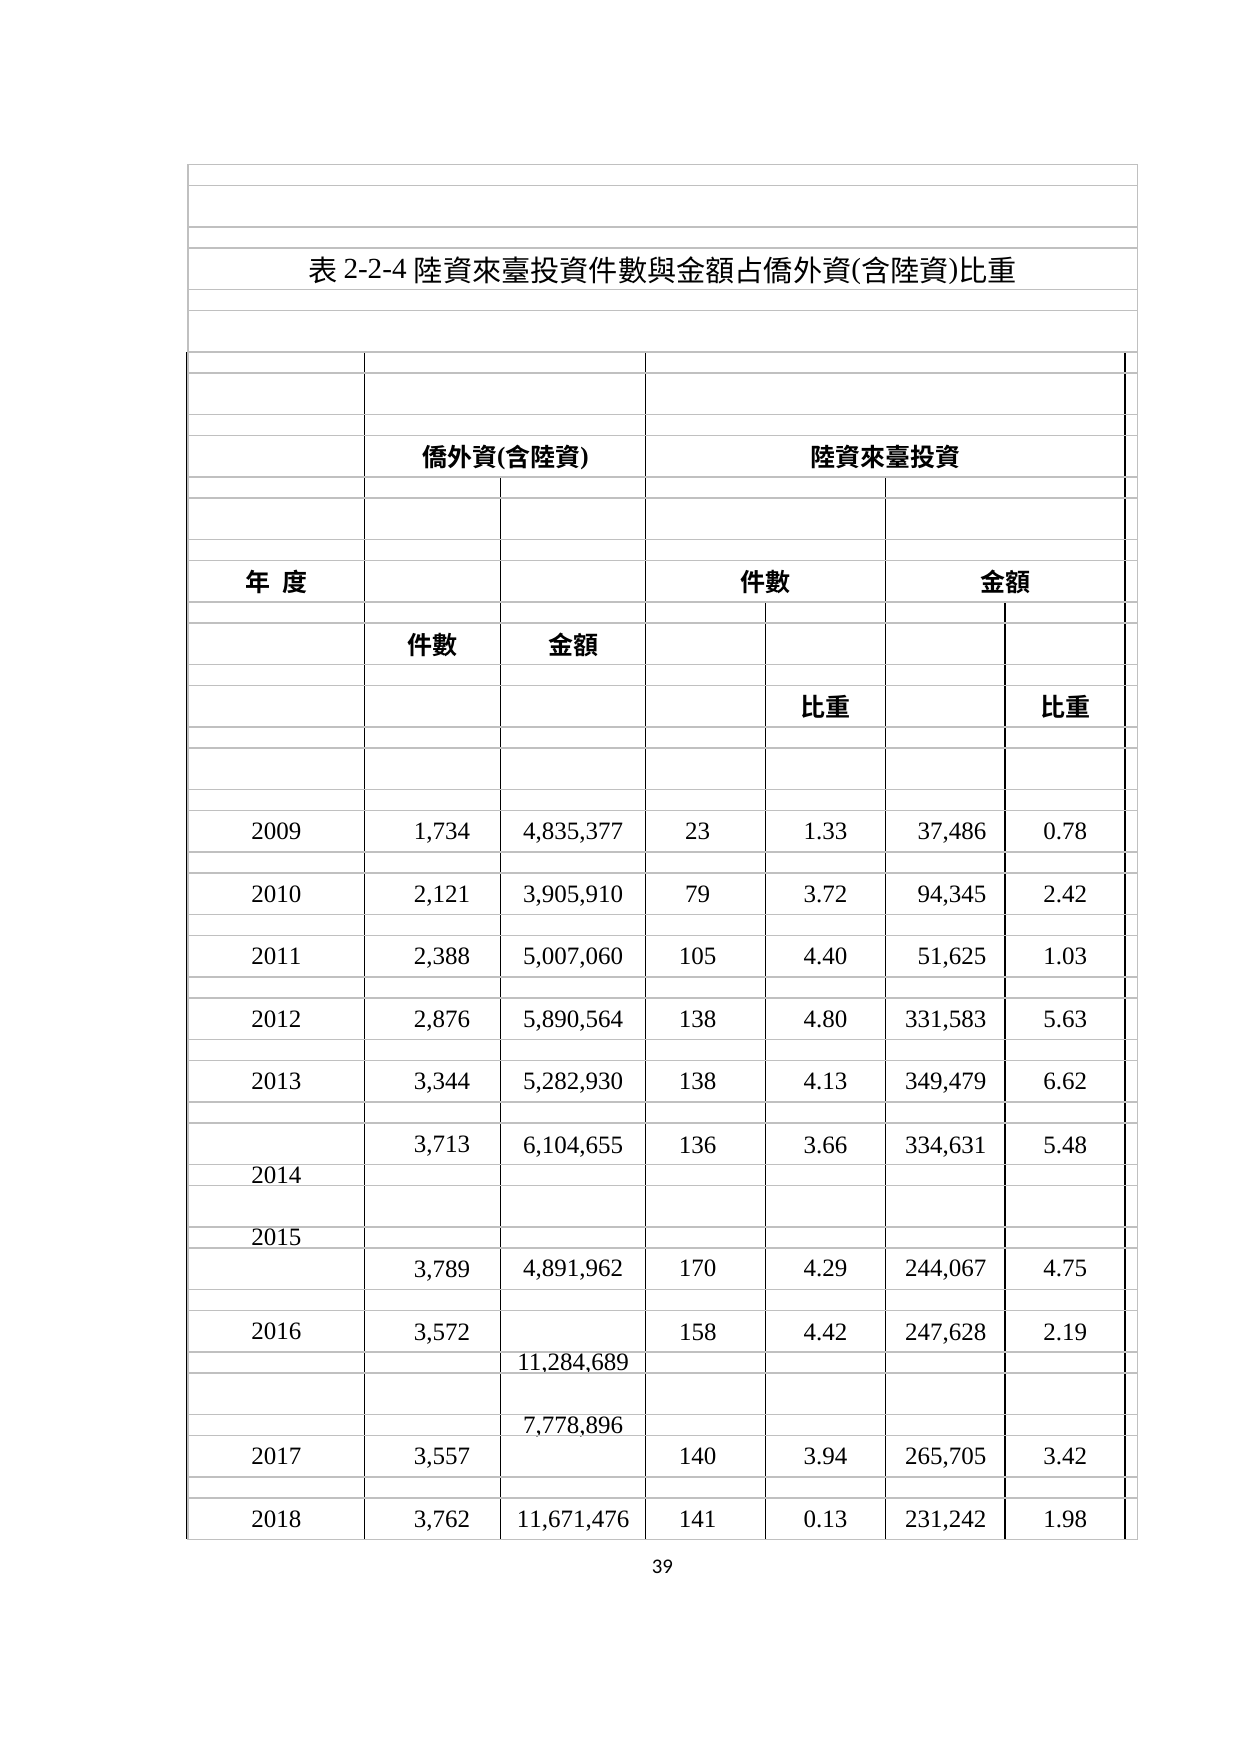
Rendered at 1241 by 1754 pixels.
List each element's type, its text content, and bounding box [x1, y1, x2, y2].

table_cell [886, 1290, 1004, 1310]
table_cell 3.72 [766, 874, 885, 914]
table_cell [766, 603, 885, 622]
table_cell [501, 1436, 645, 1476]
table_cell [1006, 665, 1124, 685]
table_cell 11,284,689 [501, 1353, 645, 1372]
table_cell [766, 749, 885, 789]
table_cell [886, 624, 1004, 664]
table_cell [646, 1103, 765, 1122]
table_cell 1.33 [766, 811, 885, 851]
table_cell [365, 1415, 500, 1435]
table_cell [886, 978, 1004, 997]
table_cell 4.75 [1006, 1249, 1124, 1289]
table_cell [189, 749, 364, 789]
table_cell [766, 915, 885, 935]
table_cell 334,631 [886, 1124, 1004, 1164]
table_cell 2013 [189, 1061, 364, 1101]
table_cell [886, 790, 1004, 810]
table_cell 4,891,962 [501, 1249, 645, 1289]
table_cell [1006, 1165, 1124, 1185]
table_header 年 度 [189, 561, 364, 601]
table_cell [646, 1353, 765, 1372]
table_cell [886, 1478, 1004, 1497]
table_header [189, 374, 364, 414]
table_cell [365, 1228, 500, 1247]
table_cell [646, 728, 765, 747]
table_cell 2010 [189, 874, 364, 914]
table_cell 3,572 [365, 1311, 500, 1351]
table_cell 件數 [365, 624, 500, 664]
table_cell 141 [646, 1499, 765, 1539]
table_cell [1006, 1415, 1124, 1435]
table_cell 2009 [189, 811, 364, 851]
table_cell [189, 1290, 364, 1310]
table_cell [189, 978, 364, 997]
table_cell [1006, 915, 1124, 935]
table_cell 3.94 [766, 1436, 885, 1476]
table_cell [189, 790, 364, 810]
table_cell [766, 1186, 885, 1226]
table_cell [646, 624, 765, 664]
table_cell [189, 1124, 364, 1164]
table_cell 37,486 [886, 811, 1004, 851]
table_cell [1006, 1374, 1124, 1414]
table_header [189, 436, 364, 476]
table_cell 3,762 [365, 1499, 500, 1539]
table_cell [365, 1290, 500, 1310]
table_cell [501, 978, 645, 997]
table_cell 2.42 [1006, 874, 1124, 914]
table_cell 331,583 [886, 999, 1004, 1039]
table_cell [1006, 624, 1124, 664]
table_cell [646, 1478, 765, 1497]
table_cell 2.19 [1006, 1311, 1124, 1351]
table_cell [646, 1415, 765, 1435]
table_cell [886, 665, 1004, 685]
table_cell 3,557 [365, 1436, 500, 1476]
table_cell 94,345 [886, 874, 1004, 914]
table_cell 3,713 [365, 1124, 500, 1164]
table_cell [766, 853, 885, 872]
table_cell 3.42 [1006, 1436, 1124, 1476]
table_cell 231,242 [886, 1499, 1004, 1539]
table_cell [189, 915, 364, 935]
table_cell 2,876 [365, 999, 500, 1039]
table_header [365, 374, 645, 414]
table_cell [501, 1228, 645, 1247]
table_cell [501, 728, 645, 747]
table_cell [766, 1415, 885, 1435]
table_cell [886, 603, 1004, 622]
table_cell [189, 728, 364, 747]
table_cell [766, 1228, 885, 1247]
table_cell [501, 540, 645, 560]
table_cell [501, 1165, 645, 1185]
table_cell [766, 1290, 885, 1310]
table_cell [886, 1040, 1004, 1060]
table_cell [189, 853, 364, 872]
table_cell [501, 853, 645, 872]
table_cell [886, 1165, 1004, 1185]
table_cell [501, 1186, 645, 1226]
table_cell 件數 [646, 561, 885, 601]
table_header [646, 374, 1124, 414]
table_cell 2,121 [365, 874, 500, 914]
table_cell 138 [646, 1061, 765, 1101]
table_cell [365, 1186, 500, 1226]
table_cell 5,890,564 [501, 999, 645, 1039]
table_header [189, 499, 364, 539]
table_cell [646, 853, 765, 872]
table_cell 比重 [766, 686, 885, 726]
table_cell [189, 1415, 364, 1435]
table_cell 2012 [189, 999, 364, 1039]
table_header 僑外資(含陸資) [365, 436, 645, 476]
table_cell [501, 478, 645, 497]
table_cell [1006, 853, 1124, 872]
table_cell [886, 540, 1124, 560]
table_cell [501, 1374, 645, 1414]
table_cell [766, 1353, 885, 1372]
table_cell 4.42 [766, 1311, 885, 1351]
table_cell 11,671,476 [501, 1499, 645, 1539]
table_cell [646, 749, 765, 789]
table_cell [501, 1103, 645, 1122]
table_cell [886, 1353, 1004, 1372]
table_header [189, 603, 364, 622]
table_cell 0.13 [766, 1499, 885, 1539]
table_cell 4.13 [766, 1061, 885, 1101]
table_cell 金額 [501, 624, 645, 664]
table_cell [365, 790, 500, 810]
table_cell 138 [646, 999, 765, 1039]
table_cell [886, 728, 1004, 747]
table_cell [501, 1290, 645, 1310]
table_cell [501, 665, 645, 685]
table_cell 7,778,896 [501, 1415, 645, 1435]
table_cell 247,628 [886, 1311, 1004, 1351]
table_cell [766, 1165, 885, 1185]
table_cell [501, 499, 645, 539]
table_cell 3.66 [766, 1124, 885, 1164]
table_cell [886, 1103, 1004, 1122]
table_header [646, 353, 1124, 372]
table_cell [766, 1103, 885, 1122]
table_cell 3,905,910 [501, 874, 645, 914]
text [1138, 227, 1187, 289]
table_cell [501, 686, 645, 726]
table_cell [501, 603, 645, 622]
table_cell [1006, 1103, 1124, 1122]
table_header [189, 540, 364, 560]
table_header [189, 415, 364, 435]
table_cell [501, 1311, 645, 1351]
table_cell 0.78 [1006, 811, 1124, 851]
table_header [646, 415, 1124, 435]
table_cell [646, 1186, 765, 1226]
table_cell 136 [646, 1124, 765, 1164]
table_cell [766, 1374, 885, 1414]
table_cell [646, 1290, 765, 1310]
table_cell [646, 790, 765, 810]
table_cell 6,104,655 [501, 1124, 645, 1164]
table_cell [189, 1478, 364, 1497]
table_cell [646, 1374, 765, 1414]
table_cell [646, 1165, 765, 1185]
table_cell 5.48 [1006, 1124, 1124, 1164]
table_cell [646, 686, 765, 726]
table_cell [886, 853, 1004, 872]
table_cell [365, 499, 500, 539]
table_cell [646, 499, 885, 539]
table_cell 1,734 [365, 811, 500, 851]
table_cell [886, 915, 1004, 935]
table_cell 2011 [189, 936, 364, 976]
table_cell [886, 1186, 1004, 1226]
table_cell [1006, 1353, 1124, 1372]
table_cell [1006, 1186, 1124, 1226]
table_cell 140 [646, 1436, 765, 1476]
table_cell [646, 978, 765, 997]
table_cell [646, 1040, 765, 1060]
table_cell [646, 665, 765, 685]
table_cell [1006, 749, 1124, 789]
table_cell [365, 749, 500, 789]
table_cell [886, 478, 1124, 497]
table_cell [501, 1040, 645, 1060]
table_cell [501, 915, 645, 935]
table_cell [365, 1374, 500, 1414]
table_cell [886, 749, 1004, 789]
table_cell [646, 1228, 765, 1247]
table_cell [1006, 728, 1124, 747]
table_cell 1.03 [1006, 936, 1124, 976]
table_header [189, 686, 364, 726]
table_header [189, 624, 364, 664]
text [137, 227, 187, 289]
table_cell 5,282,930 [501, 1061, 645, 1101]
table_cell [886, 1374, 1004, 1414]
table_cell [189, 1103, 364, 1122]
table_cell 4.40 [766, 936, 885, 976]
table_cell [365, 540, 500, 560]
table_cell [1006, 603, 1124, 622]
table_cell [646, 915, 765, 935]
table_cell [365, 561, 500, 601]
table_cell [365, 728, 500, 747]
table_cell 2,388 [365, 936, 500, 976]
table_cell 4.29 [766, 1249, 885, 1289]
table_cell [365, 978, 500, 997]
table_cell 5.63 [1006, 999, 1124, 1039]
table_cell 3,344 [365, 1061, 500, 1101]
table_cell [365, 853, 500, 872]
table_cell [365, 1040, 500, 1060]
table_cell [646, 478, 885, 497]
table_cell 2015 [189, 1228, 364, 1247]
table_header [189, 353, 364, 372]
table_cell 6.62 [1006, 1061, 1124, 1101]
table_cell [886, 1228, 1004, 1247]
table_cell 158 [646, 1311, 765, 1351]
table_cell [365, 1103, 500, 1122]
table_header [189, 665, 364, 685]
table_cell [886, 499, 1124, 539]
table_cell [766, 790, 885, 810]
table_cell [1006, 1040, 1124, 1060]
table_cell 3,789 [365, 1249, 500, 1289]
table_cell 2014 [189, 1165, 364, 1185]
table_cell 2017 [189, 1436, 364, 1476]
table_cell [766, 1040, 885, 1060]
table_cell [766, 728, 885, 747]
table_cell 比重 [1006, 686, 1124, 726]
table_cell [766, 1478, 885, 1497]
table_cell 金額 [886, 561, 1124, 601]
text [189, 228, 1137, 247]
table_cell 79 [646, 874, 765, 914]
table_cell [766, 665, 885, 685]
table_cell 349,479 [886, 1061, 1004, 1101]
table_cell 51,625 [886, 936, 1004, 976]
table_cell [365, 478, 500, 497]
table_cell 2016 [189, 1311, 364, 1351]
table_cell [189, 1040, 364, 1060]
table_cell [365, 1478, 500, 1497]
table_cell [1006, 1290, 1124, 1310]
table_cell 170 [646, 1249, 765, 1289]
table_cell 5,007,060 [501, 936, 645, 976]
table_header [365, 415, 645, 435]
table_cell 244,067 [886, 1249, 1004, 1289]
text 表2-2-4 陸資來臺投資件數與金額占僑外資(含陸資)比重 [189, 249, 1137, 289]
table_cell 23 [646, 811, 765, 851]
table_cell [1006, 978, 1124, 997]
table_cell [365, 603, 500, 622]
table_cell [646, 603, 765, 622]
table_cell [365, 686, 500, 726]
table_cell [365, 1353, 500, 1372]
table_header 陸資來臺投資 [646, 436, 1124, 476]
table_cell [365, 915, 500, 935]
table_cell [766, 978, 885, 997]
table_cell [886, 1415, 1004, 1435]
table_cell [1006, 790, 1124, 810]
table_cell [189, 1353, 364, 1372]
table_cell [1006, 1478, 1124, 1497]
table_cell [365, 1165, 500, 1185]
table_cell 2018 [189, 1499, 364, 1539]
table_cell [501, 749, 645, 789]
table_cell [501, 1478, 645, 1497]
table_cell [501, 790, 645, 810]
table_cell 265,705 [886, 1436, 1004, 1476]
table_cell 1.98 [1006, 1499, 1124, 1539]
table_cell [886, 686, 1004, 726]
table_cell [1006, 1228, 1124, 1247]
table_header [365, 353, 645, 372]
table_cell [189, 1186, 364, 1226]
table_cell [501, 561, 645, 601]
table_cell [189, 1249, 364, 1289]
table_cell [646, 540, 885, 560]
table_cell [766, 624, 885, 664]
table_cell 105 [646, 936, 765, 976]
table_cell 4,835,377 [501, 811, 645, 851]
table_cell 4.80 [766, 999, 885, 1039]
table_cell [189, 1374, 364, 1414]
table_header [189, 478, 364, 497]
table_cell [365, 665, 500, 685]
